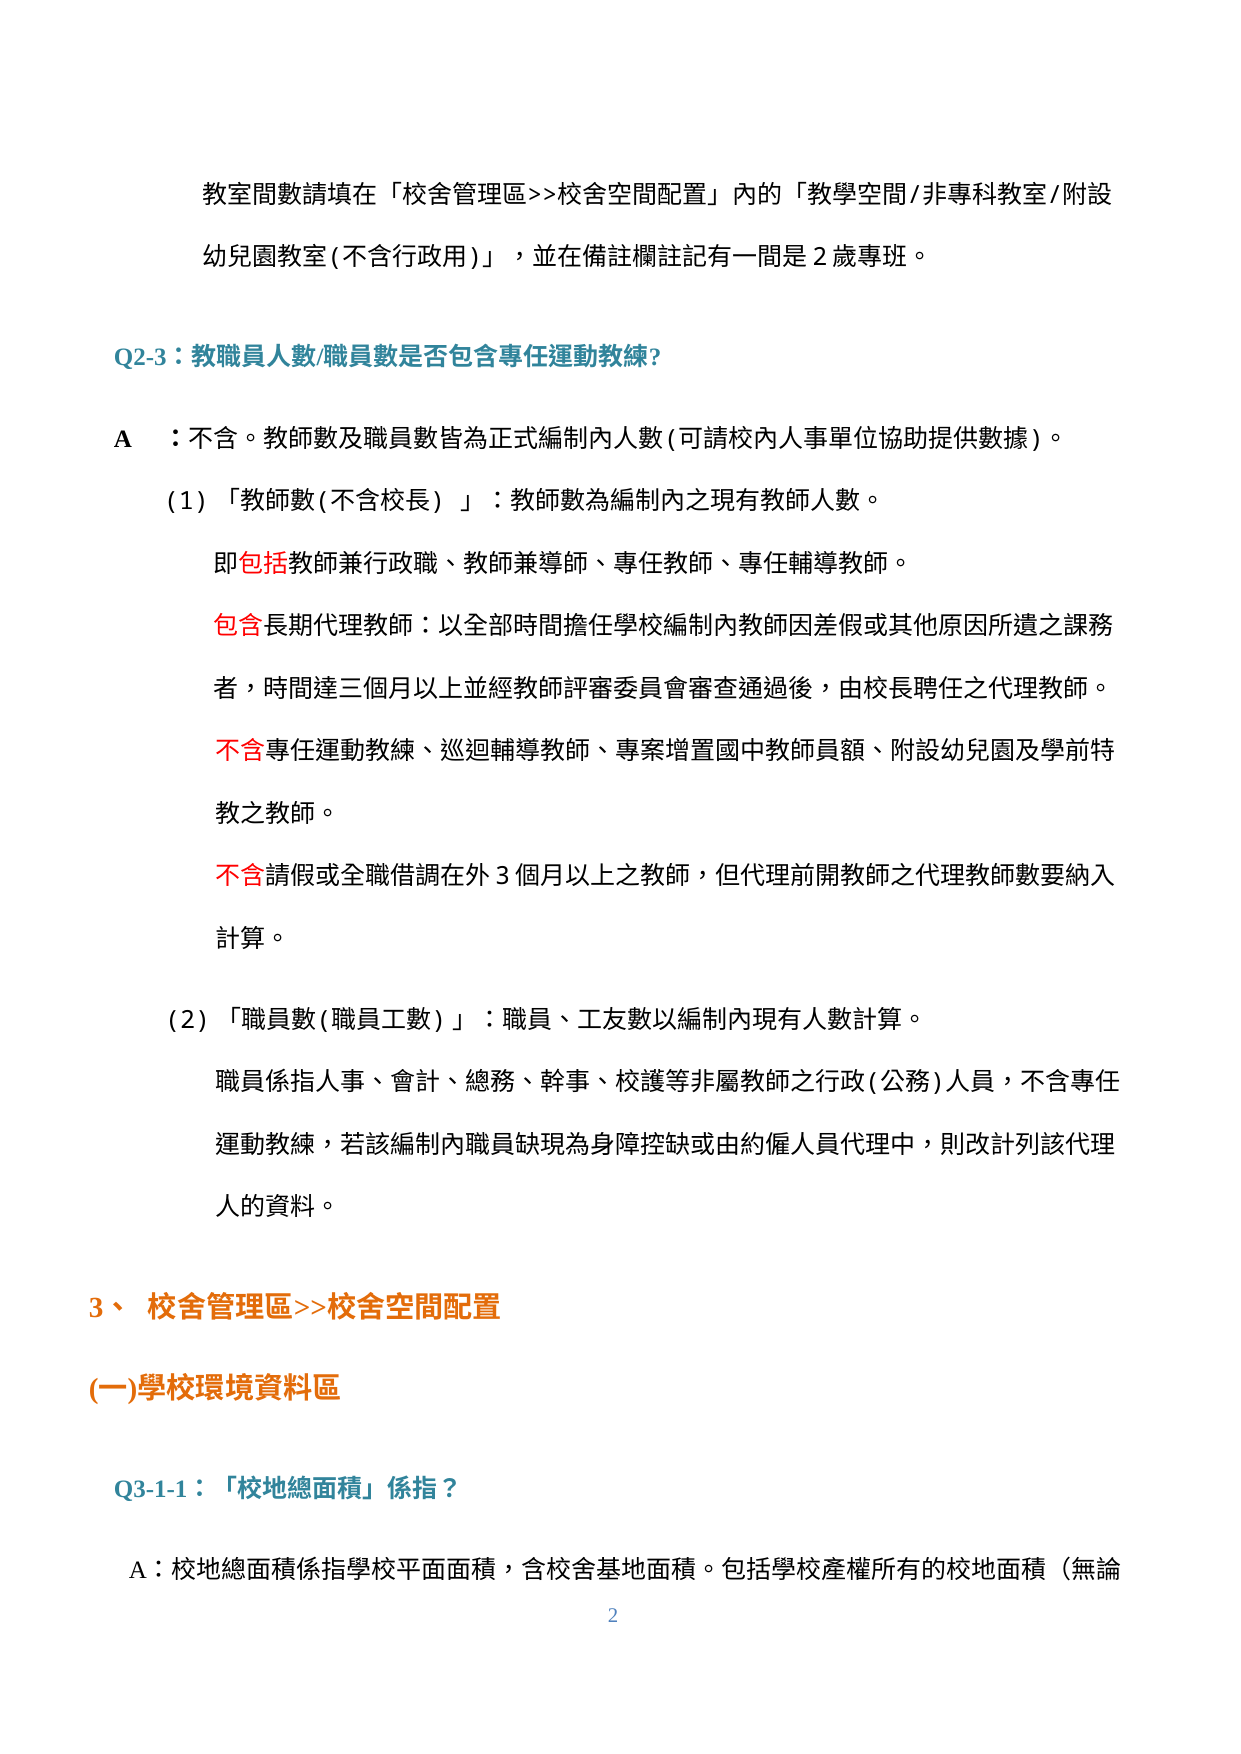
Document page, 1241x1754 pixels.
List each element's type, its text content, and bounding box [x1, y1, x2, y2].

text 教室間數請填在「校舍管理區>>校舍空間配置」內的「教學空間/非專科教室/附設幼兒園教室(不含行政用)」，並在備註欄註記有一間是2歲專班。 [128, 151, 1137, 276]
text 不含專任運動教練、巡迴輔導教師、專案增置國中教師員額、附設幼兒園及學前特教之教師。 [215, 707, 1137, 832]
list 校舍管理區>>校舍空間配置 [89, 1263, 1137, 1326]
text A：校地總面積係指學校平面面積，含校舍基地面積。包括學校產權所有的校地面積（無論 [128, 1526, 1137, 1588]
text 職員係指人事、會計、總務、幹事、校護等非屬教師之行政(公務)人員，不含專任運動教練，若該編制內職員缺現為身障控缺或由約僱人員代理中，則改計列該代理人的資料。 [215, 1038, 1137, 1226]
text (一)學校環境資料區 [89, 1344, 1137, 1407]
text A：不含。教師數及職員數皆為正式編制內人數(可請校內人事單位協助提供數據)。 [114, 394, 1137, 457]
text 包含長期代理教師：以全部時間擔任學校編制內教師因差假或其他原因所遺之課務者，時間達三個月以上並經教師評審委員會審查通過後，由校長聘任之代理教師。 [214, 582, 1137, 707]
text 即包括教師兼行政職、教師兼導師、專任教師、專任輔導教師。 [214, 519, 1137, 582]
text (2) 「職員數(職員工數) 」：職員、工友數以編制內現有人數計算。 [165, 976, 1137, 1038]
text (1) 「教師數(不含校長) 」：教師數為編制內之現有教師人數。 [164, 457, 1137, 519]
text Q2-3：教職員人數/職員數是否包含專任運動教練? [114, 313, 1137, 376]
text Q3-1-1：「校地總面積」係指？ [114, 1444, 1137, 1507]
text 不含請假或全職借調在外3個月以上之教師，但代理前開教師之代理教師數要納入計算。​ [215, 832, 1137, 957]
